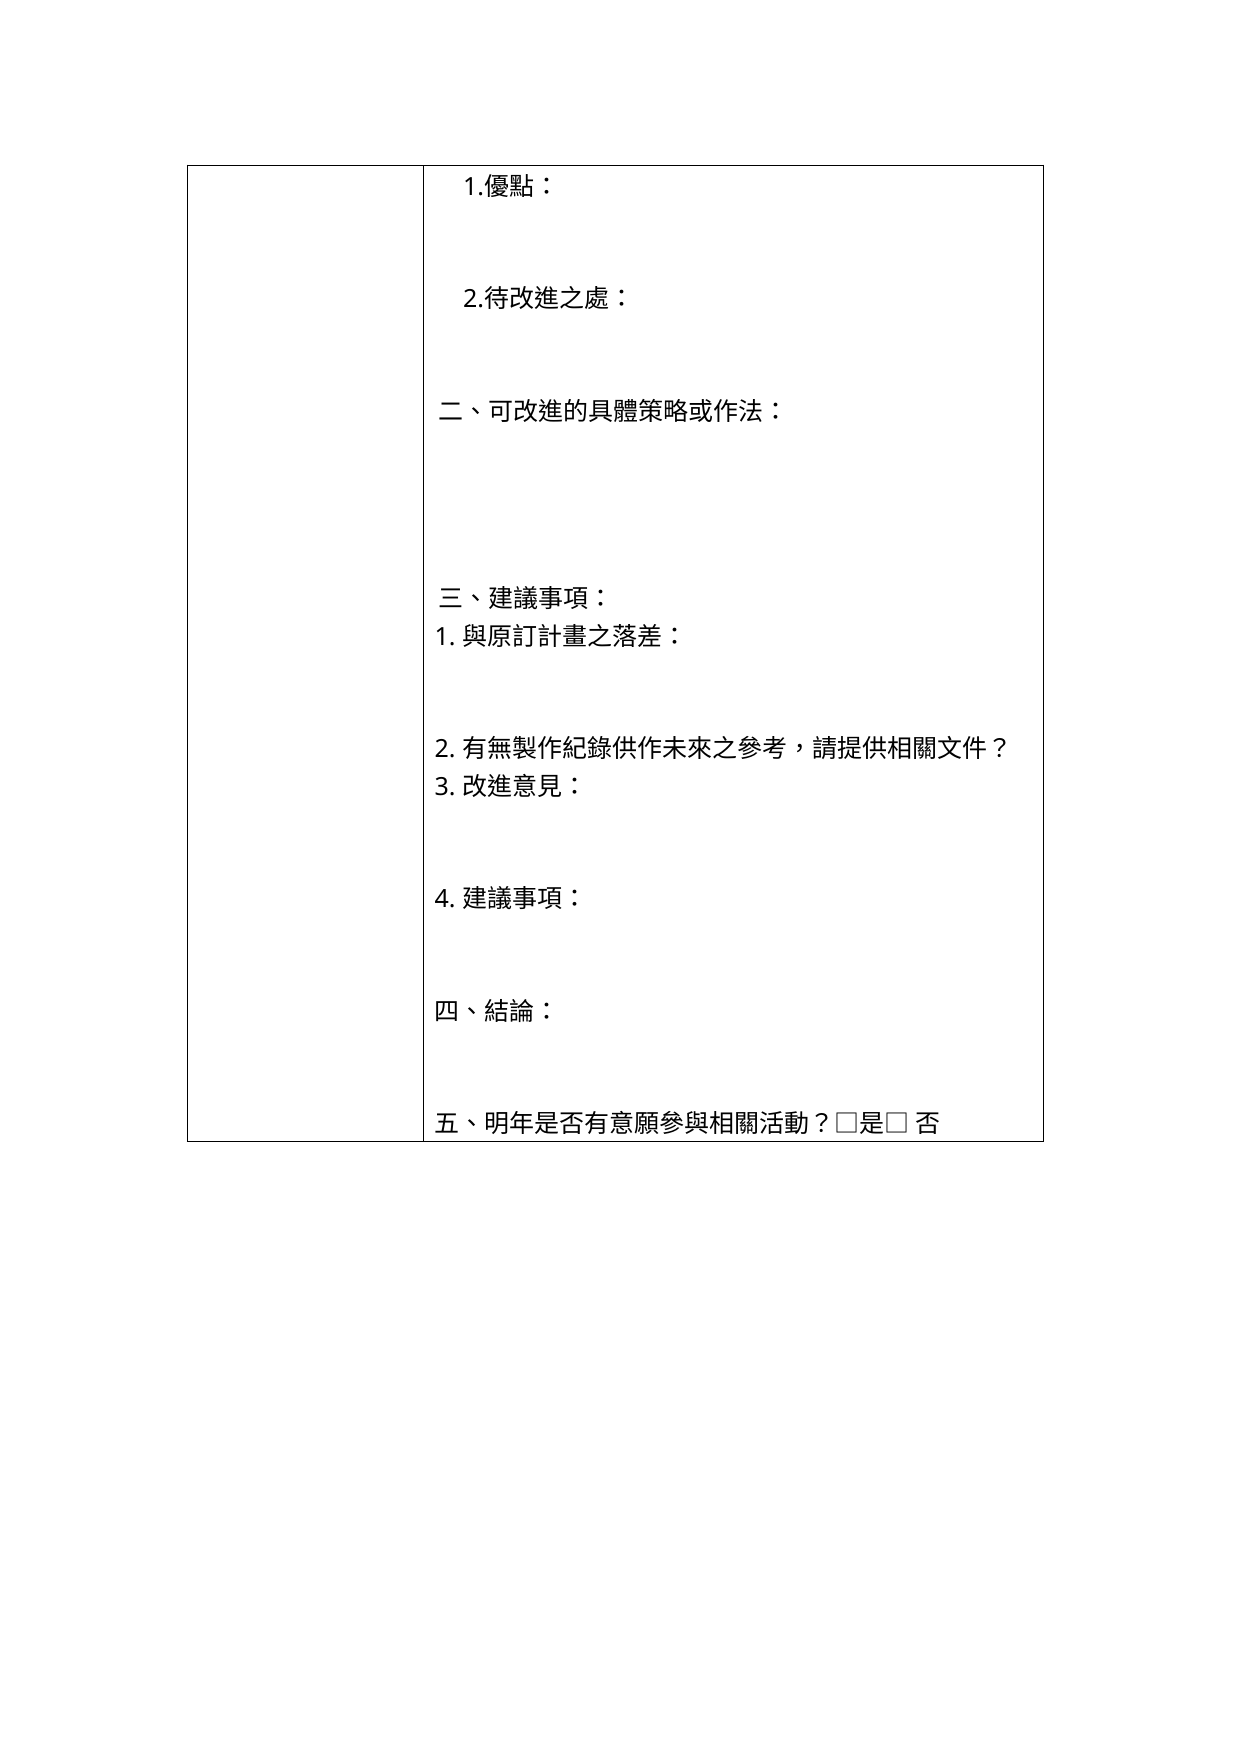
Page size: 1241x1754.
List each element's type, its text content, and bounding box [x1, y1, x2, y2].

table_cell [188, 166, 423, 1141]
table_cell 1.優點： 2.待改進之處： 二、可改進的具體策略或作法： 三、建議事項： 1. 與原訂計畫之落差： 2. 有無製作紀錄供作未來之參考，請提供相關文件？ 3. 改進意見： 4. 建議事項： 四、結論： 五、明年是否有意願參與相關活動？□是□ 否 [424, 166, 1043, 1141]
